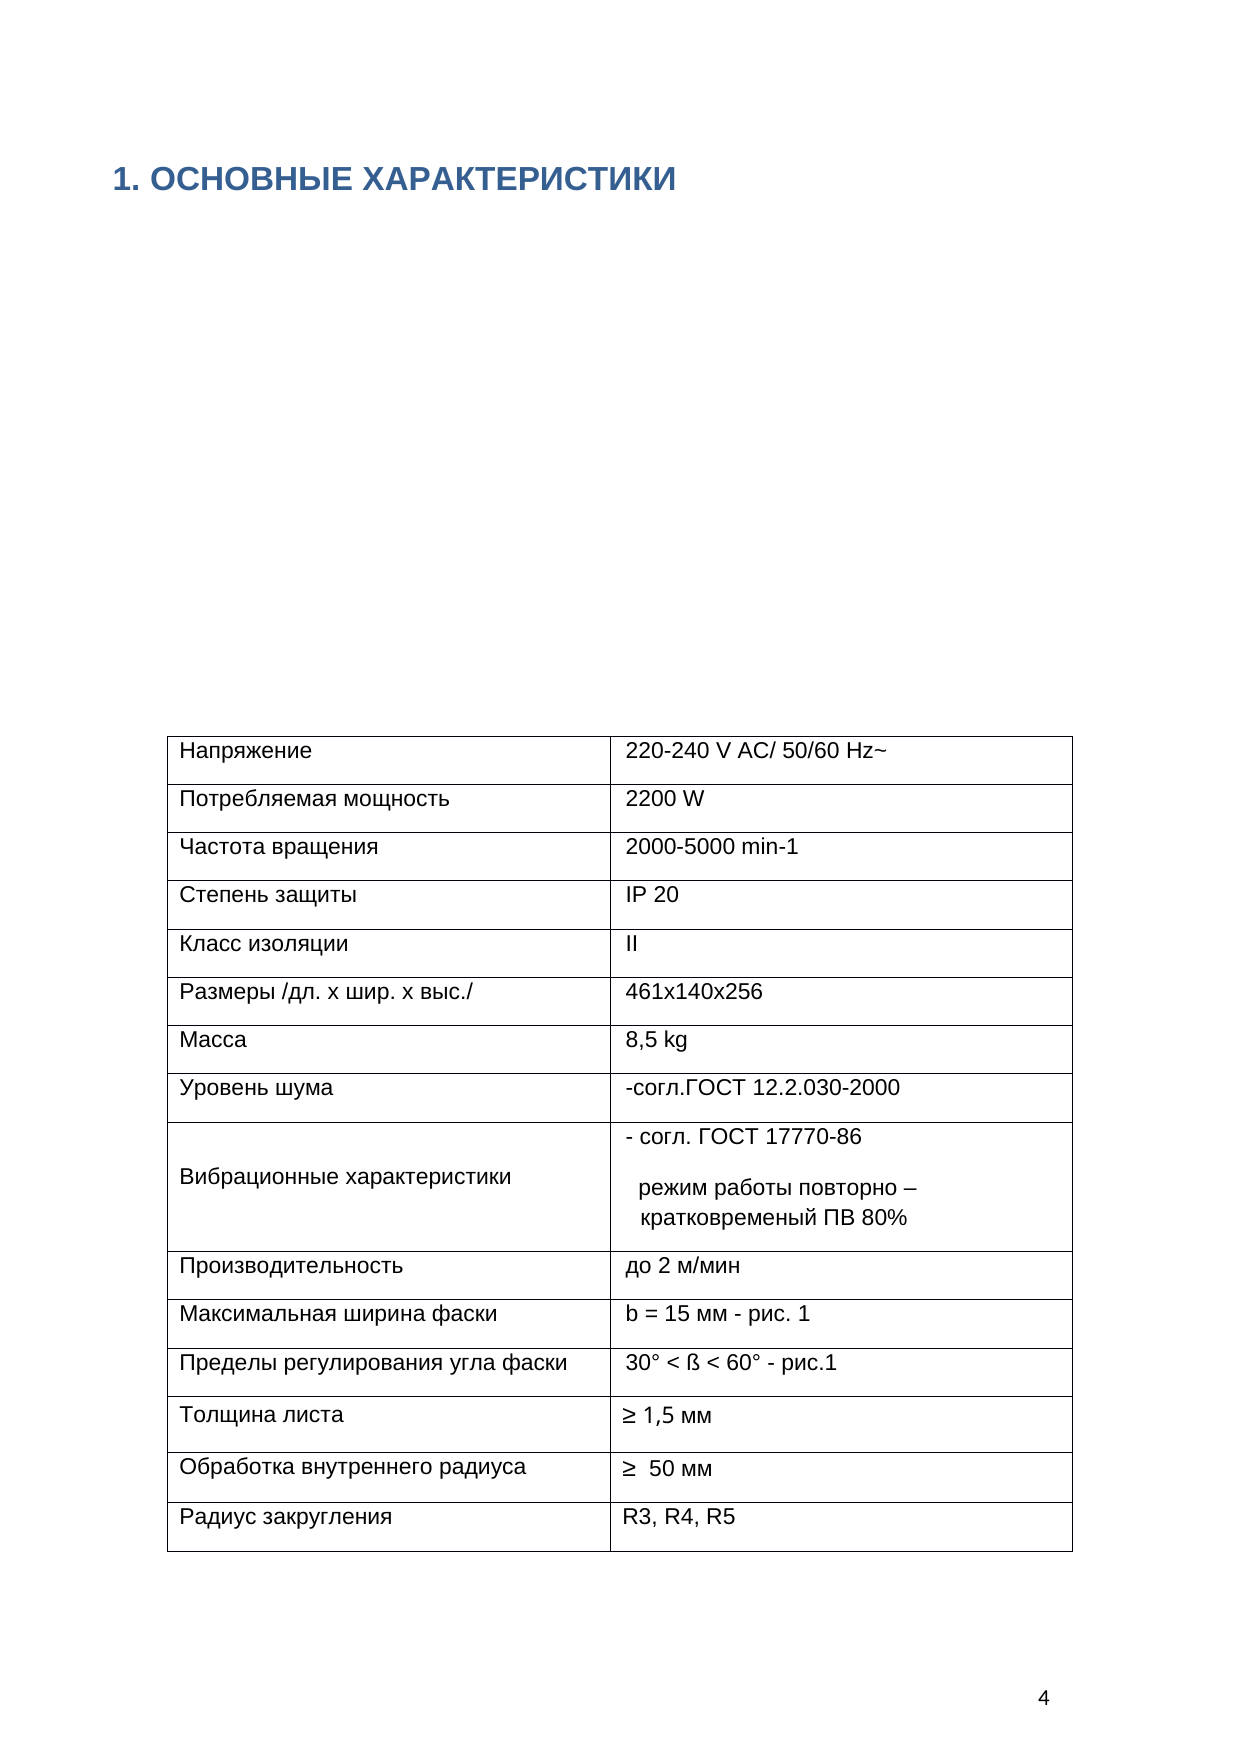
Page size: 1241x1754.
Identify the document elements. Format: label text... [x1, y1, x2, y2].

table_cell Частота вращения [168, 833, 610, 880]
table_cell Потребляемая мощность [168, 785, 610, 832]
table_cell 8,5 kg [611, 1026, 1072, 1073]
table_cell 2200 W [611, 785, 1072, 832]
table_cell Толщина листа [168, 1397, 610, 1452]
table_cell Максимальная ширина фаски [168, 1300, 610, 1347]
table_cell 2000-5000 min-1 [611, 833, 1072, 880]
table_cell Пределы регулирования угла фаски [168, 1349, 610, 1396]
table_cell Масса [168, 1026, 610, 1073]
subtitle ОСНОВНЫЕ ХАРАКТЕРИСТИКИ [112, 159, 1165, 198]
table_cell b = 15 мм - рис. 1 [611, 1300, 1072, 1347]
table_cell Степень защиты [168, 881, 610, 929]
table_cell R3, R4, R5 [611, 1503, 1072, 1551]
table_cell 461x140x256 [611, 978, 1072, 1025]
table_cell Производительность [168, 1252, 610, 1299]
table_cell до 2 м/мин [611, 1252, 1072, 1299]
table_header Напряжение [168, 737, 610, 784]
table_cell Вибрационные характеристики [168, 1123, 610, 1251]
table_cell ≥ 1,5 мм [611, 1397, 1072, 1452]
table_cell ≥ 50 мм [611, 1453, 1072, 1502]
table_cell - согл. ГОСТ 17770-86 режим работы повторно –кратковременый ПВ 80% [611, 1123, 1072, 1251]
table_cell Размеры /дл. x шир. x выс./ [168, 978, 610, 1025]
table_cell Класс изоляции [168, 930, 610, 977]
table_header 220-240 V AC/ 50/60 Hz~ [611, 737, 1072, 784]
table_cell 30° < ß < 60° - рис.1 [611, 1349, 1072, 1396]
table_cell IP 20 [611, 881, 1072, 929]
table_cell Обработка внутреннего радиуса [168, 1453, 610, 1502]
table_cell Радиус закругления [168, 1503, 610, 1551]
table_cell -согл.ГОСТ 12.2.030-2000 [611, 1074, 1072, 1122]
table_cell II [611, 930, 1072, 977]
table_cell Уровень шума [168, 1074, 610, 1122]
